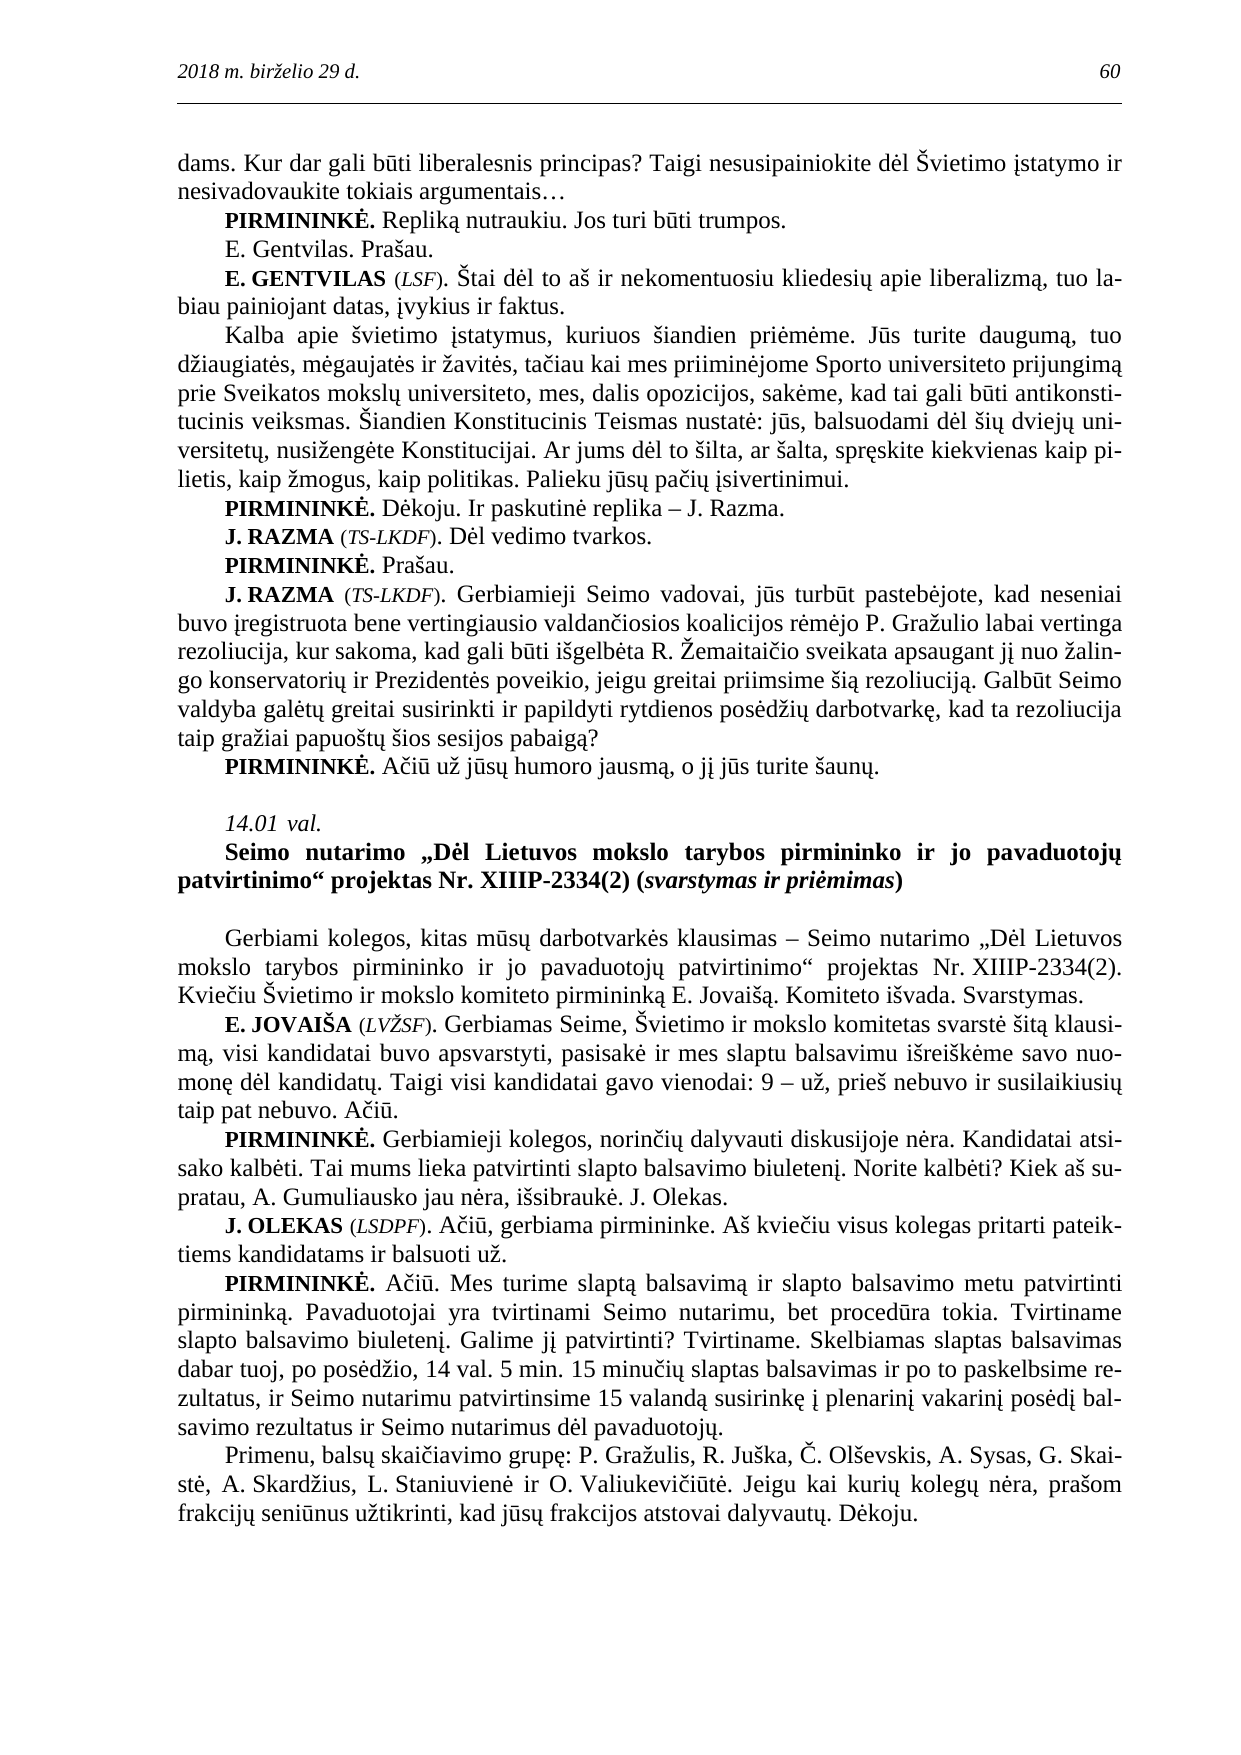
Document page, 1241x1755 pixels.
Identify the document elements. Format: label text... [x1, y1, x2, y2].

text PIRMININKĖ. Re­pli­ką nu­trau­kiu. Jos tu­ri bū­ti trum­pos. [177, 205, 1122, 234]
text 14.01 val. [224, 809, 1122, 837]
text J. RAZMA (TS-LKDF). Dėl ve­di­mo tvar­kos. [177, 521, 1122, 550]
text E. GENTVILAS (LSF). Štai dėl to aš ir ne­ko­men­tuo­siu klie­de­sių apie li­be­ra­liz­mą, tuo la­biau pai­nio­jant da­tas, įvy­kius ir fak­tus. [177, 263, 1122, 320]
text PIRMININKĖ. Dė­ko­ju. Ir pas­ku­ti­nė re­pli­ka – J. Raz­ma. [177, 493, 1122, 521]
text PIRMININKĖ. Ačiū. Mes tu­ri­me slap­tą bal­sa­vi­mą ir slap­to bal­sa­vi­mo me­tu pa­tvir­tin­ti pir­mi­nin­ką. Pa­va­duo­to­jai yra tvir­ti­na­mi Sei­mo nu­ta­ri­mu, bet pro­ce­dū­ra to­kia. Tvir­ti­na­me slap­to bal­sa­vi­mo biu­le­te­nį. Ga­li­me jį pa­tvir­tin­ti? Tvir­ti­na­me. Skel­bia­mas slap­tas bal­sa­vi­mas da­bar tuoj, po po­sė­džio, 14 val. 5 min. 15 mi­nu­čių slap­tas bal­sa­vi­mas ir po to pa­skelb­si­me re­zul­ta­tus, ir Sei­mo nu­ta­ri­mu pa­tvir­tin­si­me 15 va­lan­dą su­si­rin­kę į ple­na­ri­nį va­ka­ri­nį po­sė­dį bal­sa­vi­mo re­zul­ta­tus ir Sei­mo nu­ta­ri­mus dėl pa­va­duo­to­jų. [177, 1268, 1122, 1440]
text Pri­me­nu, bal­sų skai­čia­vi­mo gru­pę: P. Gra­žu­lis, R. Juš­ka, Č. Ol­šev­skis, A. Sy­sas, G. Skai­s­tė, A. Skar­džius, L. Sta­niu­vie­nė ir O. Va­liu­ke­vi­čiū­tė. Jei­gu kai ku­rių ko­le­gų nė­ra, pra­šom frak­ci­jų se­niū­nus už­tik­rin­ti, kad jū­sų frak­ci­jos at­sto­vai da­ly­vau­tų. Dė­ko­ju. [177, 1440, 1122, 1527]
text J. OLEKAS (LSDPF). Ačiū, ger­bia­ma pir­mi­nin­ke. Aš kvie­čiu vi­sus ko­le­gas pri­tar­ti pa­teik­tiems kan­di­da­tams ir bal­suo­ti už. [177, 1210, 1122, 1268]
text E. JOVAIŠA (LVŽSF). Ger­bia­mas Sei­me, Švie­ti­mo ir moks­lo ko­mi­te­tas svars­tė ši­tą klau­si­mą, vi­si kan­di­da­tai bu­vo ap­svars­ty­ti, pa­si­sa­kė ir mes slap­tu bal­sa­vi­mu iš­reiš­kė­me sa­vo nuo­mo­nę dėl kan­di­da­tų. Tai­gi vi­si kan­di­da­tai ga­vo vie­no­dai: 9 – už, prieš ne­bu­vo ir su­si­lai­kiu­sių taip pat ne­bu­vo. Ačiū. [177, 1009, 1122, 1124]
text Ger­bia­mi ko­le­gos, ki­tas mū­sų dar­bo­tvarkės klau­si­mas – Sei­mo nu­ta­ri­mo „Dėl Lie­tu­vos moks­lo ta­ry­bos pir­mi­nin­ko ir jo pa­va­duo­to­jų pa­tvir­ti­ni­mo“ pro­jek­tas Nr. XIIIP-2334(2). Kvie­čiu Švie­ti­mo ir moks­lo ko­mi­te­to pir­mi­nin­ką E. Jo­vai­šą. Ko­mi­te­to iš­va­da. Svars­ty­mas. [177, 923, 1122, 1009]
text E. Gent­vi­las. Pra­šau. [177, 234, 1122, 263]
text dams. Kur dar ga­li bū­ti li­be­ra­les­nis prin­ci­pas? Tai­gi ne­su­si­pai­nio­ki­te dėl Švie­ti­mo įsta­ty­mo ir ne­si­va­do­vau­ki­te to­kiais ar­gu­men­tais… [177, 148, 1122, 205]
text Kal­ba apie švie­ti­mo įsta­ty­mus, ku­riuos šian­dien pri­ėmė­me. Jūs tu­ri­te dau­gu­mą, tuo džiau­gia­tės, mė­gau­ja­tės ir ža­vi­tės, ta­čiau kai mes pri­imi­nė­jo­me Spor­to uni­ver­si­te­to pri­jun­gi­mą prie Svei­ka­tos moks­lų uni­ver­si­te­to, mes, da­lis opo­zi­ci­jos, sa­kė­me, kad tai ga­li bū­ti an­ti­kons­ti­tu­ci­nis veiks­mas. Šian­dien Kon­sti­tu­ci­nis Teis­mas nu­sta­tė: jūs, bal­suo­da­mi dėl šių dvie­jų uni­ver­si­te­tų, nu­si­žen­gė­te Kon­sti­tu­ci­jai. Ar jums dėl to šil­ta, ar šal­ta, spręs­ki­te kiek­vie­nas kaip pi­lie­tis, kaip žmo­gus, kaip po­li­ti­kas. Pa­lie­ku jū­sų pa­čių įsi­ver­ti­ni­mui. [177, 320, 1122, 493]
text J. RAZMA (TS-LKDF). Ger­bia­mie­ji Sei­mo va­do­vai, jūs tur­būt pa­ste­bė­jo­te, kad ne­se­niai bu­vo įre­gist­ruo­ta be­ne ver­tin­giau­sio val­dan­čio­sios ko­a­li­ci­jos rė­mė­jo P. Gra­žu­lio la­bai ver­tin­ga re­zo­liu­ci­ja, ku­r sa­koma, kad ga­li bū­ti iš­gel­bė­ta R. Že­mai­tai­čio svei­ka­ta ap­sau­gant jį nuo ža­lin­go kon­ser­va­to­rių ir Pre­zi­den­tės po­vei­kio, jei­gu grei­tai pri­im­si­me šią re­zo­liu­ci­ją. Gal­būt Sei­mo val­dy­ba ga­lė­tų grei­tai su­si­rink­ti ir pa­pil­dy­ti ryt­die­nos po­sė­džių dar­bo­tvarkę, kad ta re­zo­liu­ci­ja taip gra­žiai pa­puoš­tų šios se­si­jos pa­bai­gą? [177, 579, 1122, 751]
text PIRMININKĖ. Pra­šau. [177, 550, 1122, 579]
text PIRMININKĖ. Ger­bia­mie­ji ko­le­gos, no­rin­čių da­ly­vau­ti dis­ku­si­jo­je nė­ra. Kan­di­da­tai at­si­sa­ko kal­bė­ti. Tai mums lie­ka pa­tvir­tin­ti slap­to bal­sa­vi­mo biu­le­te­nį. No­ri­te kal­bė­ti? Kiek aš su­pra­tau, A. Gu­mu­liaus­ko jau nė­ra, iš­si­brau­kė. J. Ole­kas. [177, 1124, 1122, 1210]
text Sei­mo nu­ta­ri­mo „Dėl Lie­tu­vos moks­lo ta­ry­bos pir­mi­nin­ko ir jo pa­va­duo­to­jų patvirti­ni­mo“ pro­jek­tas Nr. XIIIP-2334(2) (svars­ty­mas ir pri­ėmi­mas) [177, 837, 1122, 894]
text PIRMININKĖ. Ačiū už jū­sų hu­mo­ro jaus­mą, o jį jūs tu­ri­te šau­nų. [177, 751, 1122, 780]
